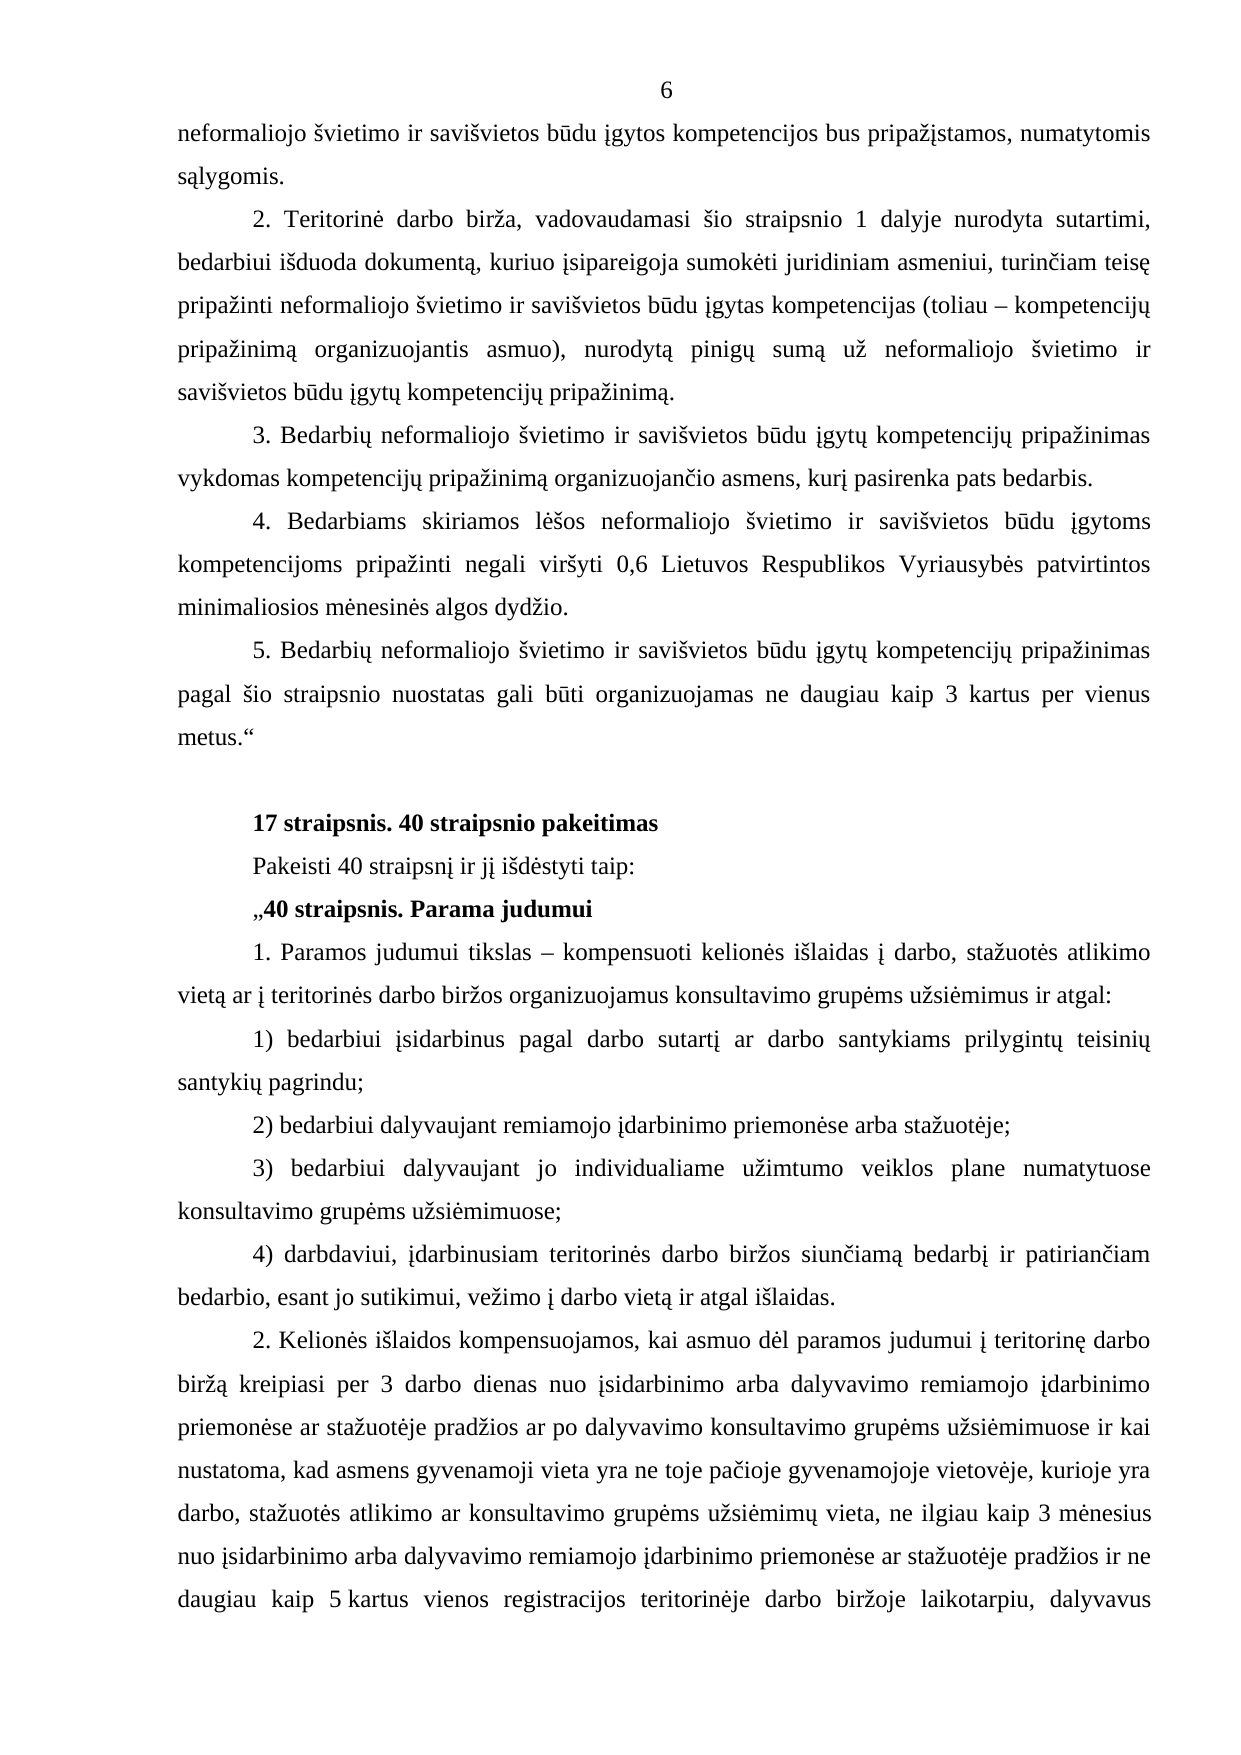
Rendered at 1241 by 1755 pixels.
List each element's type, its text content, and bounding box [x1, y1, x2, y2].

text 2. Kelionės išlaidos kompensuojamos, kai asmuo dėl paramos judumui į teritorinę darbo biržą kreipiasi per 3 darbo dienas nuo įsidarbinimo arba dalyvavimo remiamojo įdarbinimo priemonėse ar stažuotėje pradžios ar po dalyvavimo konsultavimo grupėms užsiėmimuose ir kai nustatoma, kad asmens gyvenamoji vieta yra ne toje pačioje gyvenamojoje vietovėje, kurioje yra darbo, stažuotės atlikimo ar konsultavimo grupėms užsiėmimų vieta, ne ilgiau kaip 3 mėnesius nuo įsidarbinimo arba dalyvavimo remiamojo įdarbinimo priemonėse ar stažuotėje pradžios ir ne daugiau kaip 5 kartus vienos registracijos teritorinėje darbo biržoje laikotarpiu, dalyvavus [177, 1326, 1152, 1613]
text 2) bedarbiui dalyvaujant remiamojo įdarbinimo priemonėse arba stažuotėje; [177, 1110, 1152, 1139]
text neformaliojo švietimo ir savišvietos būdu įgytos kompetencijos bus pripažįstamos, numatytomis sąlygomis. [177, 118, 1152, 190]
text 1. Paramos judumui tikslas – kompensuoti kelionės išlaidas į darbo, stažuotės atlikimo vietą ar į teritorinės darbo biržos organizuojamus konsultavimo grupėms užsiėmimus ir atgal: [177, 937, 1152, 1009]
text Pakeisti 40 straipsnį ir jį išdėstyti taip: [177, 851, 1152, 880]
text 1) bedarbiui įsidarbinus pagal darbo sutartį ar darbo santykiams prilygintų teisinių santykių pagrindu; [177, 1024, 1152, 1096]
text 4) darbdaviui, įdarbinusiam teritorinės darbo biržos siunčiamą bedarbį ir patiriančiam bedarbio, esant jo sutikimui, vežimo į darbo vietą ir atgal išlaidas. [177, 1239, 1152, 1311]
text 4. Bedarbiams skiriamos lėšos neformaliojo švietimo ir savišvietos būdu įgytoms kompetencijoms pripažinti negali viršyti 0,6 Lietuvos Respublikos Vyriausybės patvirtintos minimaliosios mėnesinės algos dydžio. [177, 506, 1152, 621]
text „40 straipsnis. Parama judumui [177, 894, 1152, 923]
text 17 straipsnis. 40 straipsnio pakeitimas [177, 808, 1152, 837]
text 5. Bedarbių neformaliojo švietimo ir savišvietos būdu įgytų kompetencijų pripažinimas pagal šio straipsnio nuostatas gali būti organizuojamas ne daugiau kaip 3 kartus per vienus metus.“ [177, 636, 1152, 751]
text 3. Bedarbių neformaliojo švietimo ir savišvietos būdu įgytų kompetencijų pripažinimas vykdomas kompetencijų pripažinimą organizuojančio asmens, kurį pasirenka pats bedarbis. [177, 420, 1152, 492]
text 3) bedarbiui dalyvaujant jo individualiame užimtumo veiklos plane numatytuose konsultavimo grupėms užsiėmimuose; [177, 1153, 1152, 1225]
text 2. Teritorinė darbo birža, vadovaudamasi šio straipsnio 1 dalyje nurodyta sutartimi, bedarbiui išduoda dokumentą, kuriuo įsipareigoja sumokėti juridiniam asmeniui, turinčiam teisę pripažinti neformaliojo švietimo ir savišvietos būdu įgytas kompetencijas (toliau – kompetencijų pripažinimą organizuojantis asmuo), nurodytą pinigų sumą už neformaliojo švietimo ir savišvietos būdu įgytų kompetencijų pripažinimą. [177, 204, 1152, 406]
